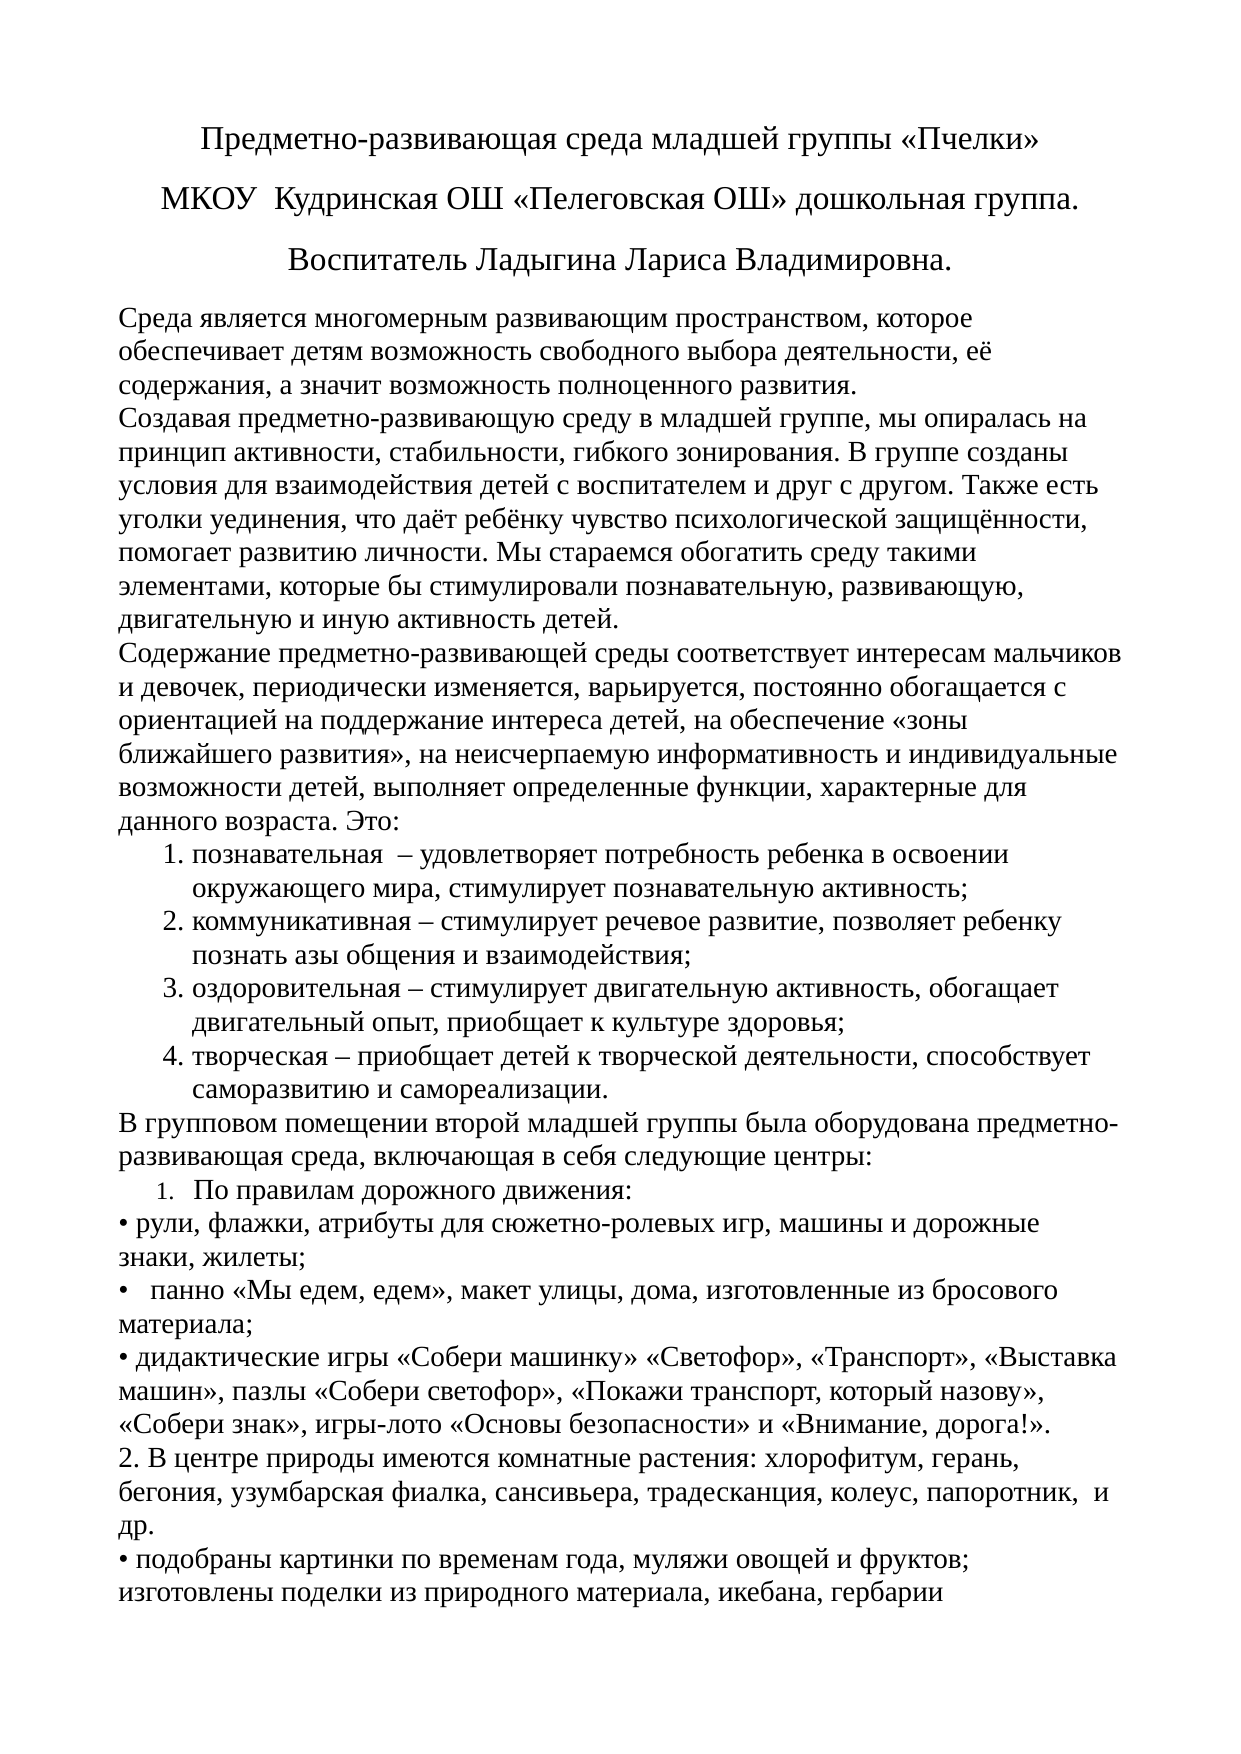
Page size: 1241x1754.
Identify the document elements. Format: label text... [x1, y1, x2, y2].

list оздоровительная – стимулирует двигательную активность, обогащает двигательный опыт, приобщает к культуре здоровья; [162, 971, 1122, 1038]
text • подобраны картинки по временам года, муляжи овощей и фруктов; изготовлены поделки из природного материала, икебана, гербарии [118, 1541, 1122, 1608]
text • дидактические игры «Собери машинку» «Светофор», «Транспорт», «Выставка машин», пазлы «Собери светофор», «Покажи транспорт, который назову», «Собери знак», игры-лото «Основы безопасности» и «Внимание, дорога!». [118, 1339, 1122, 1440]
text Воспитатель Ладыгина Лариса Владимировна. [118, 239, 1122, 277]
list По правилам дорожного движения: [156, 1172, 1122, 1205]
list познавательная – удовлетворяет потребность ребенка в освоении окружающего мира, стимулирует познавательную активность; [162, 836, 1122, 903]
list коммуникативная – стимулирует речевое развитие, позволяет ребенку познать азы общения и взаимодействия; [162, 903, 1122, 971]
text МКОУ Кудринская ОШ «Пелеговская ОШ» дошкольная группа. [118, 179, 1122, 217]
list творческая – приобщает детей к творческой деятельности, способствует саморазвитию и самореализации. [162, 1038, 1122, 1105]
text Среда является многомерным развивающим пространством, которое обеспечивает детям возможность свободного выбора деятельности, её содержания, а значит возможность полноценного развития. [118, 300, 1122, 400]
text 2. В центре природы имеются комнатные растения: хлорофитум, герань, бегония, узумбарская фиалка, сансивьера, традесканция, колеус, папоротник, и др. [118, 1440, 1122, 1541]
text • панно «Мы едем, едем», макет улицы, дома, изготовленные из бросового материала; [118, 1272, 1122, 1339]
text Предметно-развивающая среда младшей группы «Пчелки» [118, 118, 1122, 156]
text Создавая предметно-развивающую среду в младшей группе, мы опиралась на принцип активности, стабильности, гибкого зонирования. В группе созданы условия для взаимодействия детей с воспитателем и друг с другом. Также есть уголки уединения, что даёт ребёнку чувство психологической защищённости, помогает развитию личности. Мы стараемся обогатить среду такими элементами, которые бы стимулировали познавательную, развивающую, двигательную и иную активность детей. [118, 400, 1122, 635]
text В групповом помещении второй младшей группы была оборудована предметно-развивающая среда, включающая в себя следующие центры: [118, 1105, 1122, 1172]
text Содержание предметно-развивающей среды соответствует интересам мальчиков и девочек, периодически изменяется, варьируется, постоянно обогащается с ориентацией на поддержание интереса детей, на обеспечение «зоны ближайшего развития», на неисчерпаемую информативность и индивидуальные возможности детей, выполняет определенные функции, характерные для данного возраста. Это: [118, 635, 1122, 836]
text • рули, флажки, атрибуты для сюжетно-ролевых игр, машины и дорожные знаки, жилеты; [118, 1205, 1122, 1272]
